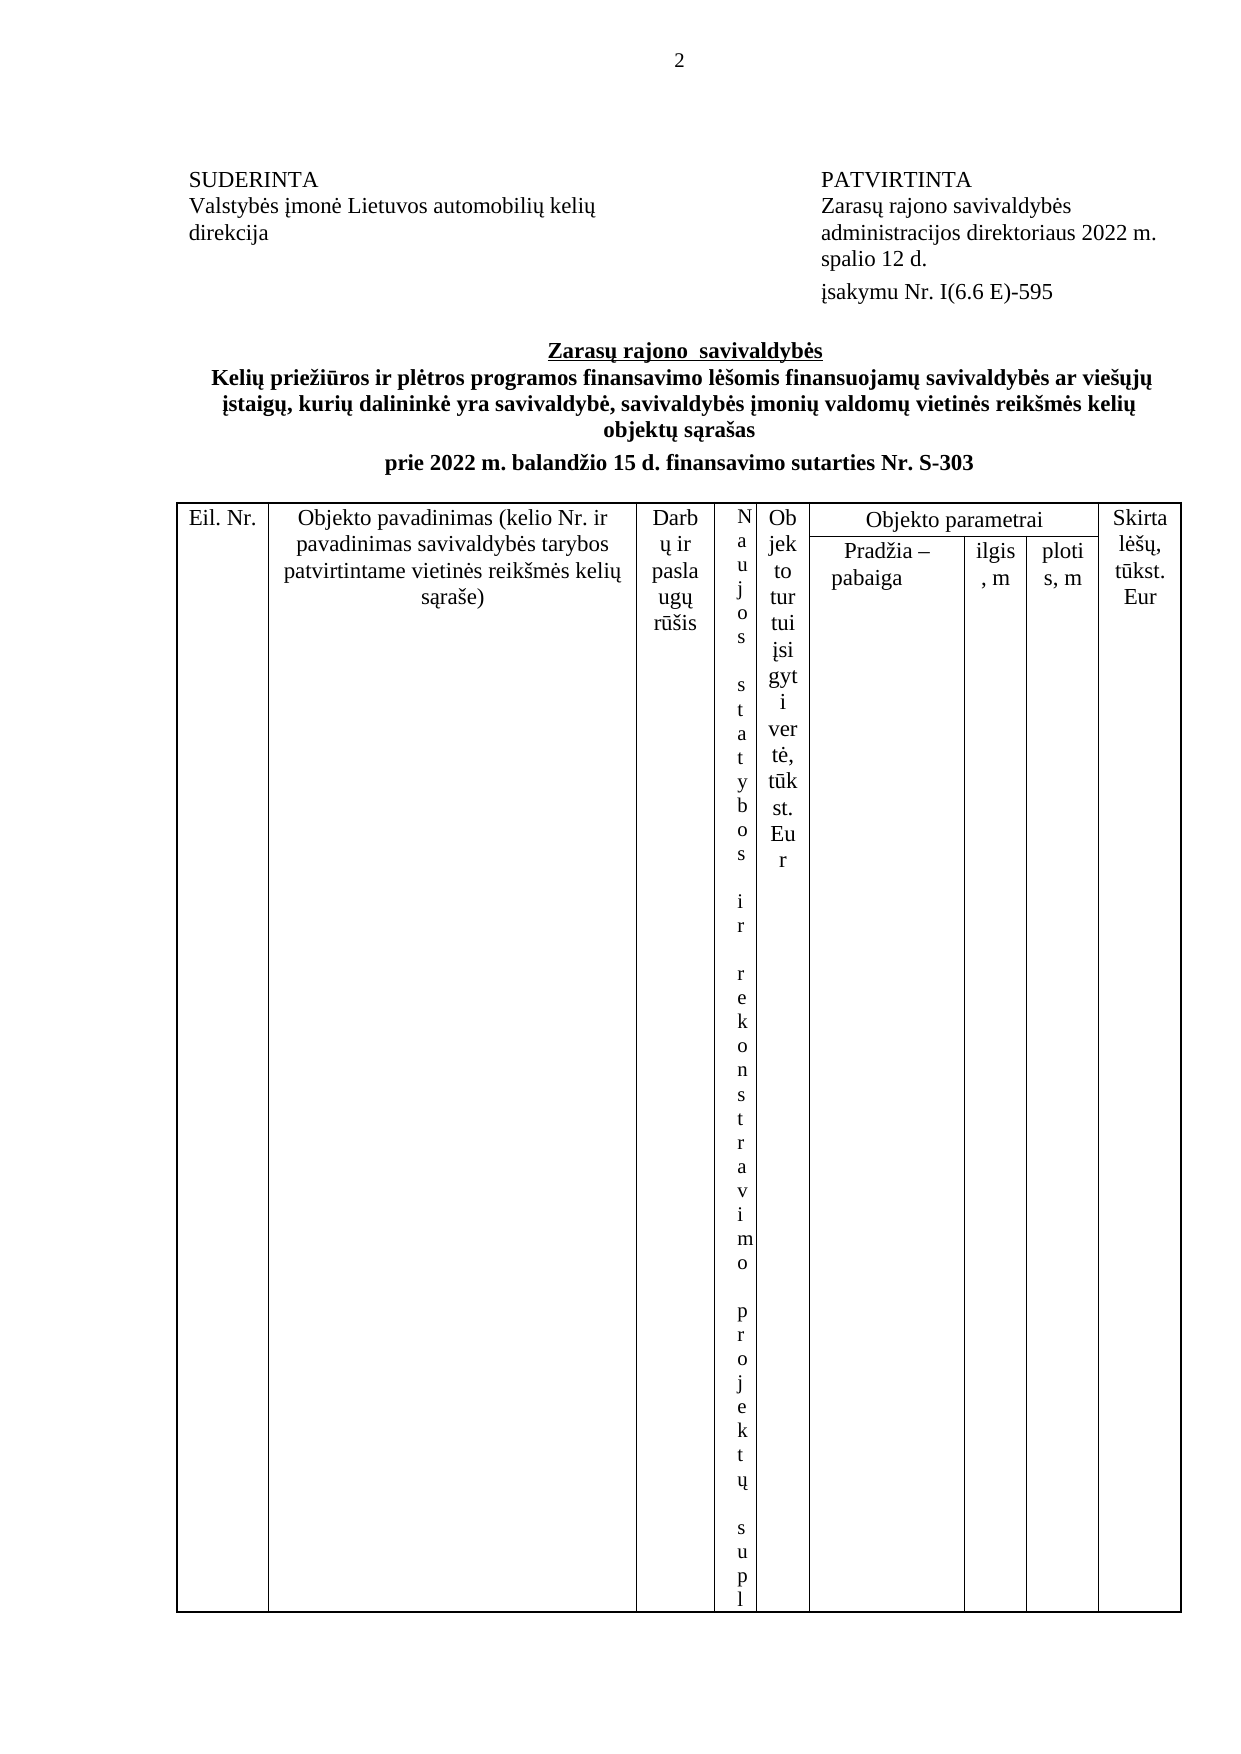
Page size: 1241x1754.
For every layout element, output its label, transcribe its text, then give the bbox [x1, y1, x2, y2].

table_cell [810, 305, 1181, 337]
table_cell prie 2022 m. balandžio 15 d. finansavimo sutarties Nr. S-303 [177, 443, 1181, 476]
table_cell [714, 305, 756, 337]
table_cell Zarasų rajono savivaldybės administracijos direktoriaus 2022 m. spalio 12 d. [810, 193, 1181, 272]
table_header PATVIRTINTA [810, 118, 1181, 193]
table_cell Naujos statybos ir rekonstravimo projektų suplanavimo metai [715, 504, 756, 1611]
table_cell įsakymu Nr. I(6.6 E)-595 [810, 272, 1181, 304]
table_cell [177, 305, 269, 337]
table_header [636, 118, 714, 193]
table_cell Pradžia – pabaiga [810, 537, 964, 1611]
table_cell Darbų ir paslaugų rūšis [637, 504, 714, 1611]
table_cell [636, 305, 714, 337]
table_header SUDERINTA [177, 118, 636, 193]
table_cell Zarasų rajono savivaldybės Kelių priežiūros ir plėtros programos finansavimo lėšomis finansuojamų savivaldybės ar viešųjų įstaigų, kurių dalininkė yra savivaldybė, savivaldybės įmonių valdomų vietinės reikšmės kelių objektų sąrašas [177, 337, 1181, 443]
table_cell [636, 476, 714, 502]
table_cell Skirta lėšų, tūkst. Eur [1099, 504, 1180, 1611]
table_cell [1099, 476, 1181, 502]
table_cell [756, 305, 809, 337]
table_cell Objekto turtui įsigyti vertė, tūkst. Eur [757, 504, 809, 1611]
table_cell [636, 193, 714, 272]
table_cell [177, 476, 269, 502]
table_cell Valstybės įmonė Lietuvos automobilių kelių direkcija [177, 193, 636, 304]
table_cell [636, 272, 714, 304]
table_cell ilgis, m [965, 537, 1026, 1611]
table_header [756, 118, 809, 193]
table_cell [964, 476, 1027, 502]
table_cell Eil. Nr. [178, 504, 268, 1611]
table_cell [714, 476, 756, 502]
table_cell [269, 476, 636, 502]
table_cell [756, 476, 809, 502]
table_cell [756, 193, 809, 272]
table_cell [714, 193, 756, 272]
table_cell [714, 272, 756, 304]
table_cell plotis, m [1027, 537, 1098, 1611]
table_cell [810, 476, 964, 502]
table_cell [269, 305, 636, 337]
table_cell Objekto parametrai [810, 504, 1098, 536]
table_cell [1027, 476, 1099, 502]
table_header [714, 118, 756, 193]
table_cell [756, 272, 809, 304]
table_cell Objekto pavadinimas (kelio Nr. ir pavadinimas savivaldybės tarybos patvirtintame vietinės reikšmės kelių sąraše) [269, 504, 636, 1611]
